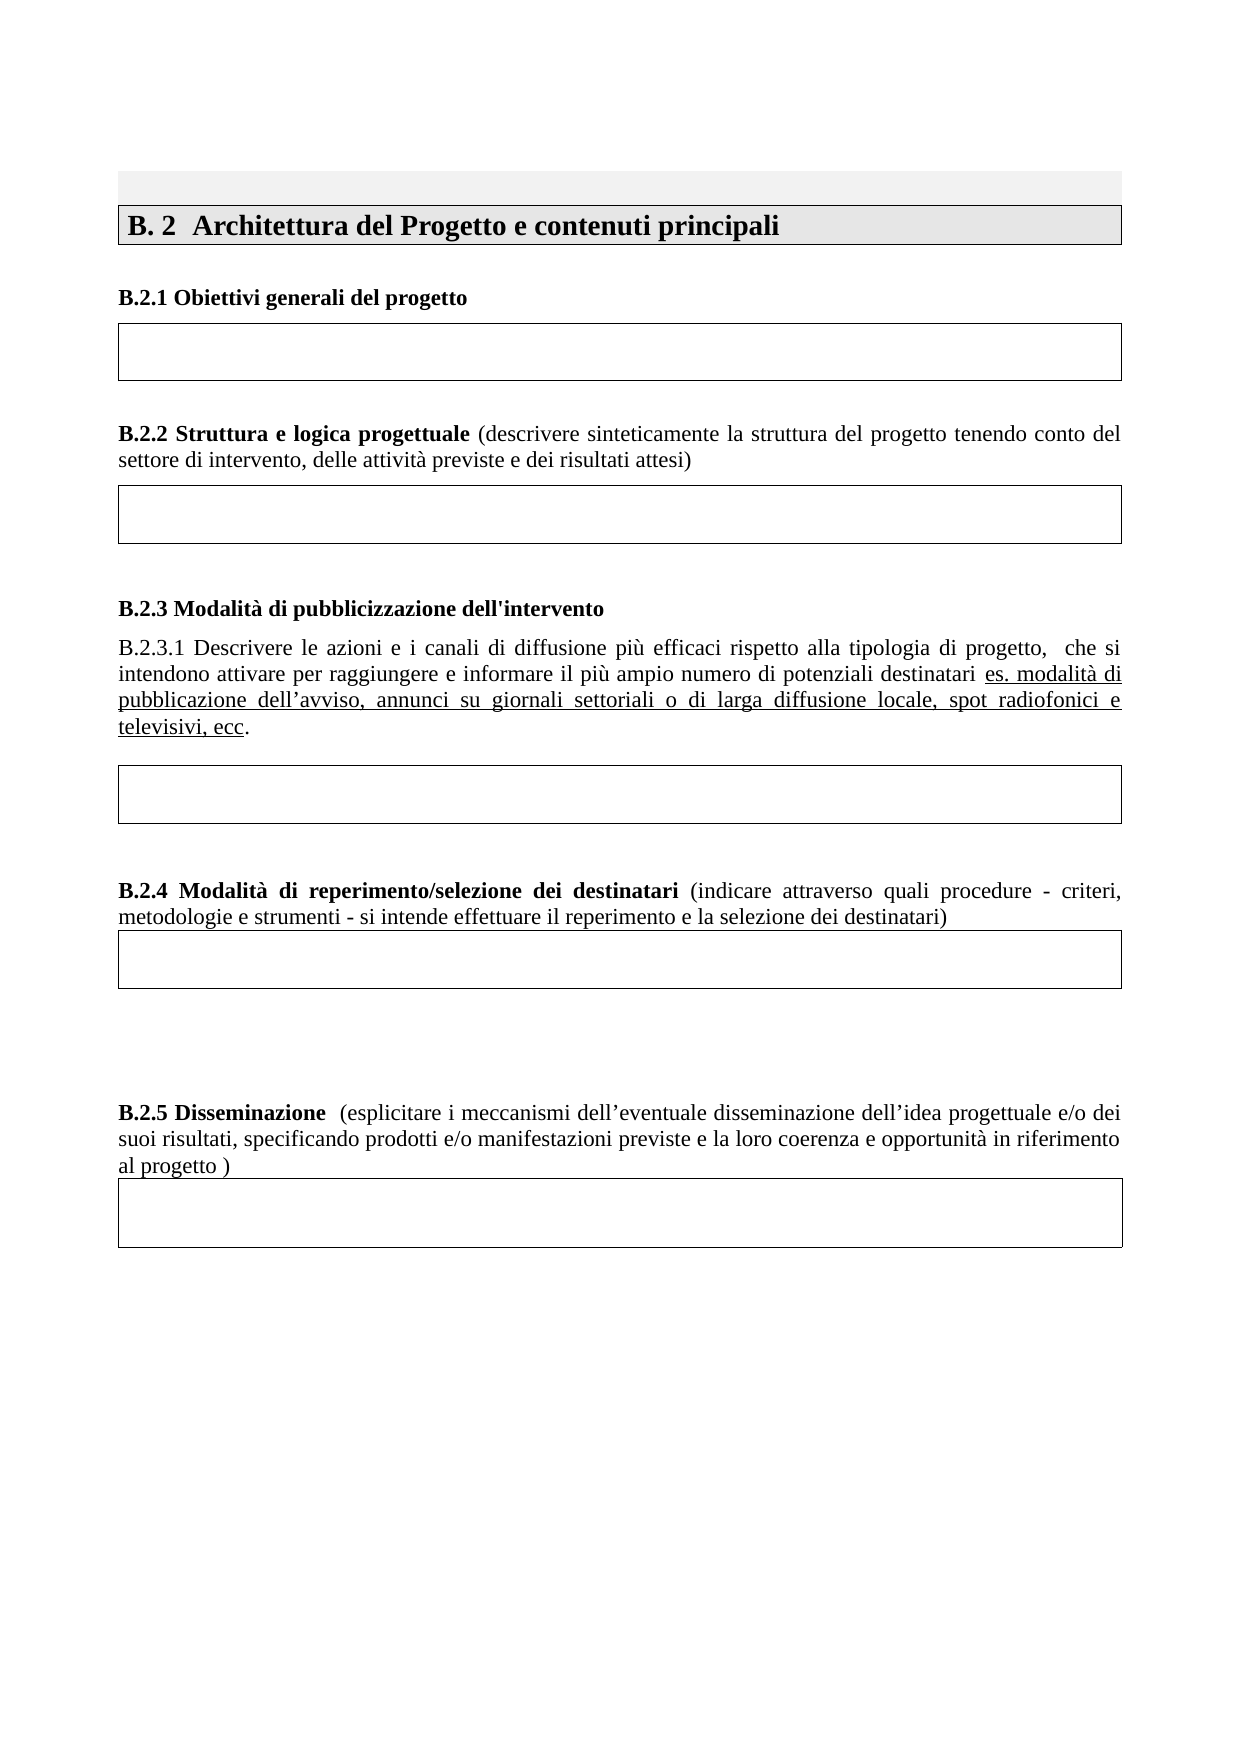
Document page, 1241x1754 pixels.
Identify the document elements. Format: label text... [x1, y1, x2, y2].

subtitle B.2.3 Modalità di pubblicizzazione dell'intervento [118, 595, 1122, 621]
subtitle B.2.1 Obiettivi generali del progetto [118, 283, 1122, 310]
subtitle B.2.2 Struttura e logica progettuale (descrivere sinteticamente la struttura del progetto tenendo conto del settore di intervento, delle attività previste e dei risultati attesi) [118, 420, 1122, 473]
text televisivi, ecc. [118, 710, 1122, 739]
table_header [119, 1179, 1122, 1247]
text B. 2 Architettura del Progetto e contenuti principali [119, 206, 1121, 244]
text B.2.3.1 Descrivere le azioni e i canali di diffusione più efficaci rispetto alla tipologia di progetto, che si intendono attivare per raggiungere e informare il più ampio numero di potenziali destinatari es. modalità di pubblicazione dell’avviso, annunci su giornali settoriali o di larga diffusione locale, spot radiofonici e [118, 634, 1122, 709]
text B.2.5 Disseminazione (esplicitare i meccanismi dell’eventuale disseminazione dell’idea progettuale e/o dei suoi risultati, specificando prodotti e/o manifestazioni previste e la loro coerenza e opportunità in riferimento al progetto ) [118, 1099, 1122, 1178]
text B.2.4 Modalità di reperimento/selezione dei destinatari (indicare attraverso quali procedure - criteri, metodologie e strumenti - si intende effettuare il reperimento e la selezione dei destinatari) [118, 877, 1122, 930]
